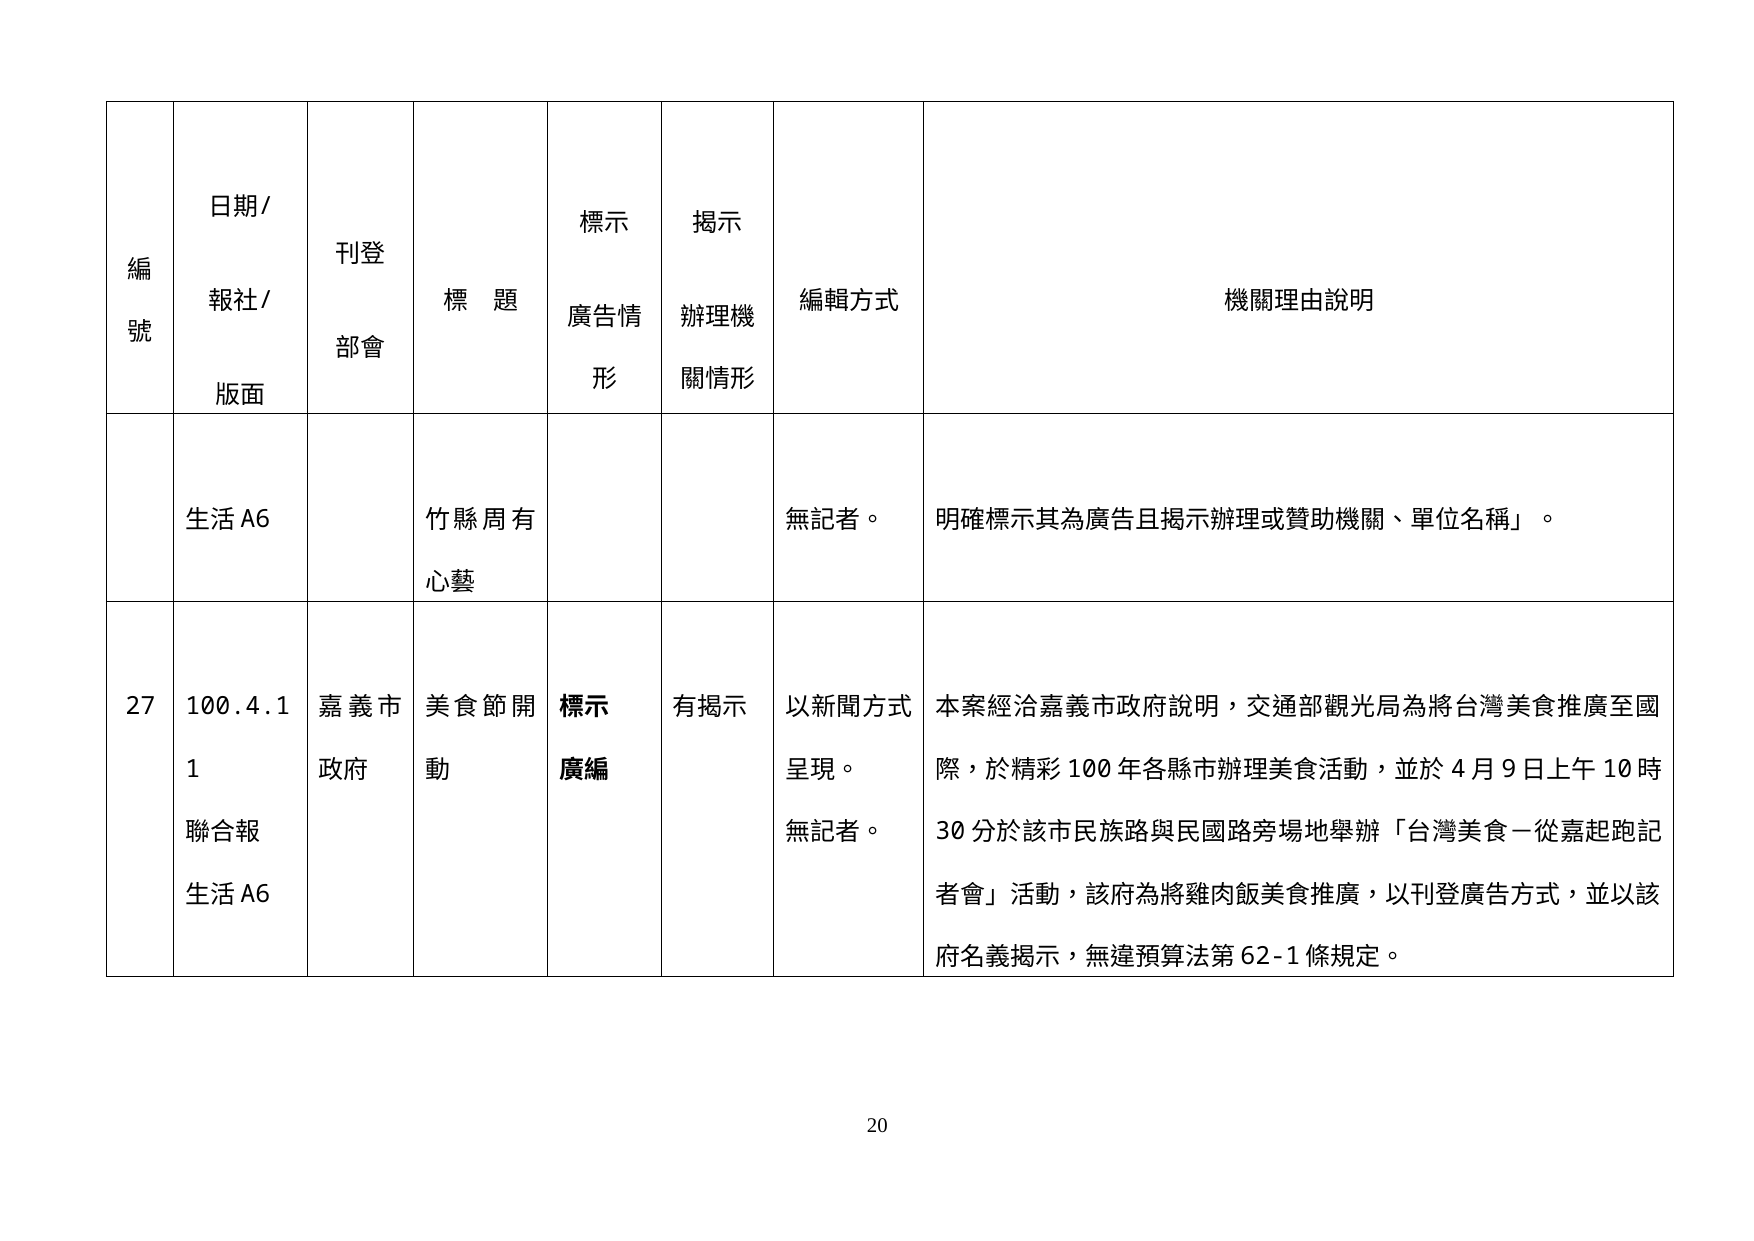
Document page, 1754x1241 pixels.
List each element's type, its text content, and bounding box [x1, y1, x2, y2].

table_cell 100.4.11 聯合報 生活A6 [174, 602, 307, 976]
table_header 編號 [107, 102, 173, 413]
table_cell 竹縣周有心藝 [414, 414, 547, 601]
table_cell 本案經洽嘉義市政府說明，交通部觀光局為將台灣美食推廣至國際，於精彩100年各縣市辦理美食活動，並於4月9日上午10時30分於該市民族路與民國路旁場地舉辦「台灣美食－從嘉起跑記者會」活動，該府為將雞肉飯美食推廣，以刊登廣告方式，並以該府名義揭示，無違預算法第62-1條規定。 [924, 602, 1673, 976]
table_cell 明確標示其為廣告且揭示辦理或贊助機關、單位名稱」。 [924, 414, 1673, 601]
table_cell 標示 廣編 [548, 602, 661, 976]
table_cell [548, 414, 661, 601]
table_header 揭示 辦理機關情形 [662, 102, 773, 413]
table_cell 美食節開動 [414, 602, 547, 976]
table_cell 27 [107, 602, 173, 976]
table_cell 生活A6 [174, 414, 307, 601]
table_cell [662, 414, 773, 601]
table_cell 嘉義市政府 [308, 602, 413, 976]
table_cell [107, 414, 173, 601]
table_header 刊登 部會 [308, 102, 413, 413]
table_cell 有揭示 [662, 602, 773, 976]
table_header 標示 廣告情形 [548, 102, 661, 413]
table_cell 無記者。 [774, 414, 923, 601]
table_cell [308, 414, 413, 601]
table_cell 以新聞方式呈現。 無記者。 [774, 602, 923, 976]
table_header 標 題 [414, 102, 547, 413]
table_header 機關理由說明 [924, 102, 1673, 413]
table_header 編輯方式 [774, 102, 923, 413]
table_header 日期/ 報社/ 版面 [174, 102, 307, 413]
